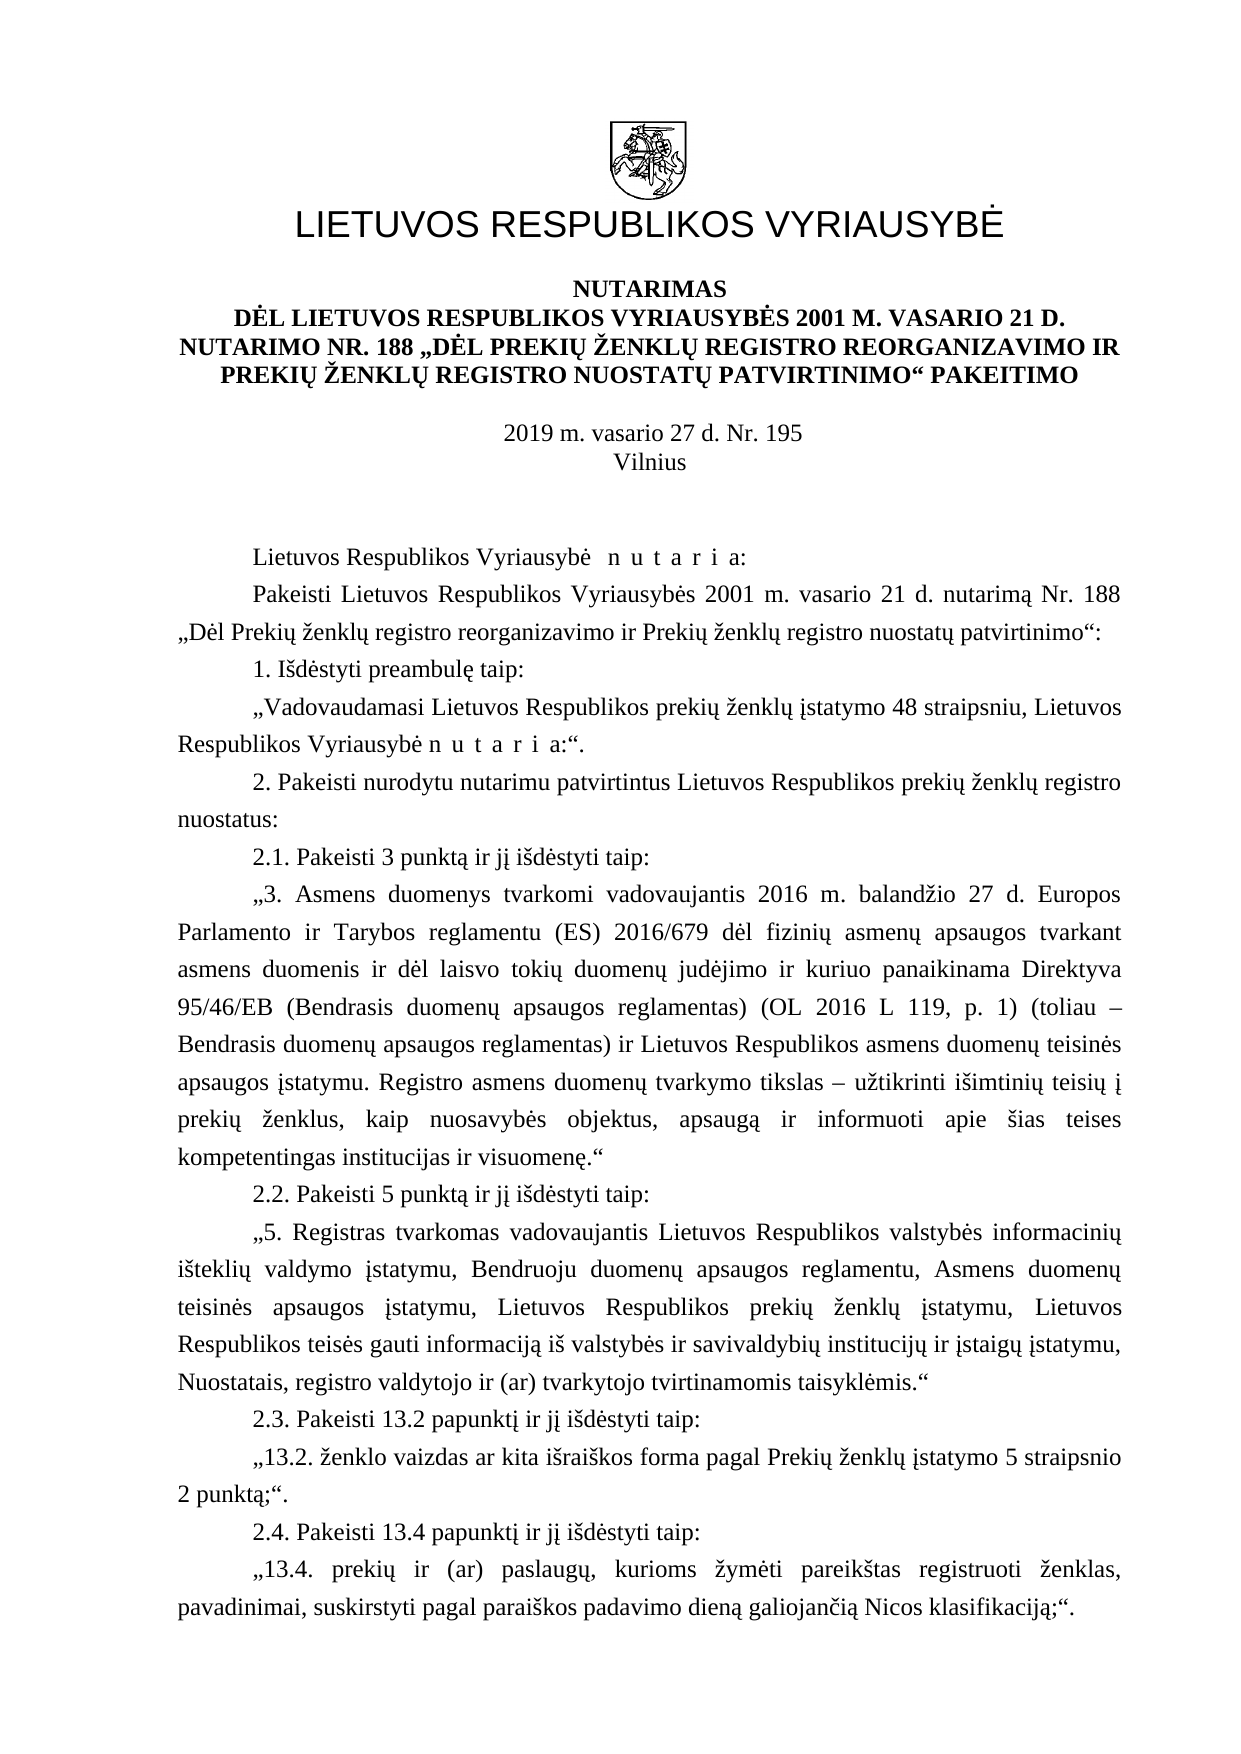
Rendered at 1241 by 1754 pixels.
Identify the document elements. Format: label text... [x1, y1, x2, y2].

text 2.2. Pakeisti 5 punktą ir jį išdėstyti taip: [177, 1171, 1122, 1208]
text 1. Išdėstyti preambulę taip: [177, 646, 1122, 683]
text 2.1. Pakeisti 3 punktą ir jį išdėstyti taip: [177, 833, 1122, 871]
text 2019 m. vasario 27 d. Nr. 195 [177, 418, 1122, 447]
text Lietuvos Respublikos Vyriausybė [177, 202, 1122, 246]
text „5. Registras tvarkomas vadovaujantis Lietuvos Respublikos valstybės informacinių išteklių valdymo įstatymu, Bendruoju duomenų apsaugos reglamentu, Asmens duomenų teisinės apsaugos įstatymu, Lietuvos Respublikos prekių ženklų įstatymu, Lietuvos Respublikos teisės gauti informaciją iš valstybės ir savivaldybių institucijų ir įstaigų įstatymu, Nuostatais, registro valdytojo ir (ar) tvarkytojo tvirtinamomis taisyklėmis.“ [177, 1208, 1122, 1396]
text 2.4. Pakeisti 13.4 papunktį ir jį išdėstyti taip: [177, 1508, 1122, 1546]
text Lietuvos Respublikos Vyriausybė nutaria: [177, 533, 1122, 571]
text „Vadovaudamasi Lietuvos Respublikos prekių ženklų įstatymo 48 straipsniu, Lietuvos Respublikos Vyriausybė nutaria:“. [177, 683, 1122, 758]
text 2. Pakeisti nurodytu nutarimu patvirtintus Lietuvos Respublikos prekių ženklų registro nuostatus: [177, 758, 1122, 833]
text Pakeisti Lietuvos Respublikos Vyriausybės 2001 m. vasario 21 d. nutarimą Nr. 188 „Dėl Prekių ženklų registro reorganizavimo ir Prekių ženklų registro nuostatų patvirtinimo“: [177, 571, 1122, 646]
text „3. Asmens duomenys tvarkomi vadovaujantis 2016 m. balandžio 27 d. Europos Parlamento ir Tarybos reglamentu (ES) 2016/679 dėl fizinių asmenų apsaugos tvarkant asmens duomenis ir dėl laisvo tokių duomenų judėjimo ir kuriuo panaikinama Direktyva 95/46/EB (Bendrasis duomenų apsaugos reglamentas) (OL 2016 L 119, p. 1) (toliau – Bendrasis duomenų apsaugos reglamentas) ir Lietuvos Respublikos asmens duomenų teisinės apsaugos įstatymu. Registro asmens duomenų tvarkymo tikslas – užtikrinti išimtinių teisių į prekių ženklus, kaip nuosavybės objektus, apsaugą ir informuoti apie šias teises kompetentingas institucijas ir visuomenę.“ [177, 871, 1122, 1171]
text 2.3. Pakeisti 13.2 papunktį ir jį išdėstyti taip: [177, 1396, 1122, 1433]
text Vilnius [177, 447, 1122, 476]
text nutarimas [177, 274, 1122, 303]
text „13.2. ženklo vaizdas ar kita išraiškos forma pagal Prekių ženklų įstatymo 5 straipsnio 2 punktą;“. [177, 1433, 1122, 1508]
text „13.4. prekių ir (ar) paslaugų, kurioms žymėti pareikštas registruoti ženklas, pavadinimai, suskirstyti pagal paraiškos padavimo dieną galiojančią Nicos klasifikaciją;“. [177, 1546, 1122, 1621]
text DĖL LIETUVOS RESPUBLIKOS VYRIAUSYBĖS 2001 M. VASARIO 21 D. NUTARIMO NR. 188 „DĖL PREKIŲ ŽENKLŲ REGISTRO REORGANIZAVIMO IR PREKIŲ ŽENKLŲ REGISTRO NUOSTATŲ PATVIRTINIMO“ PAKEITIMO [177, 303, 1122, 389]
